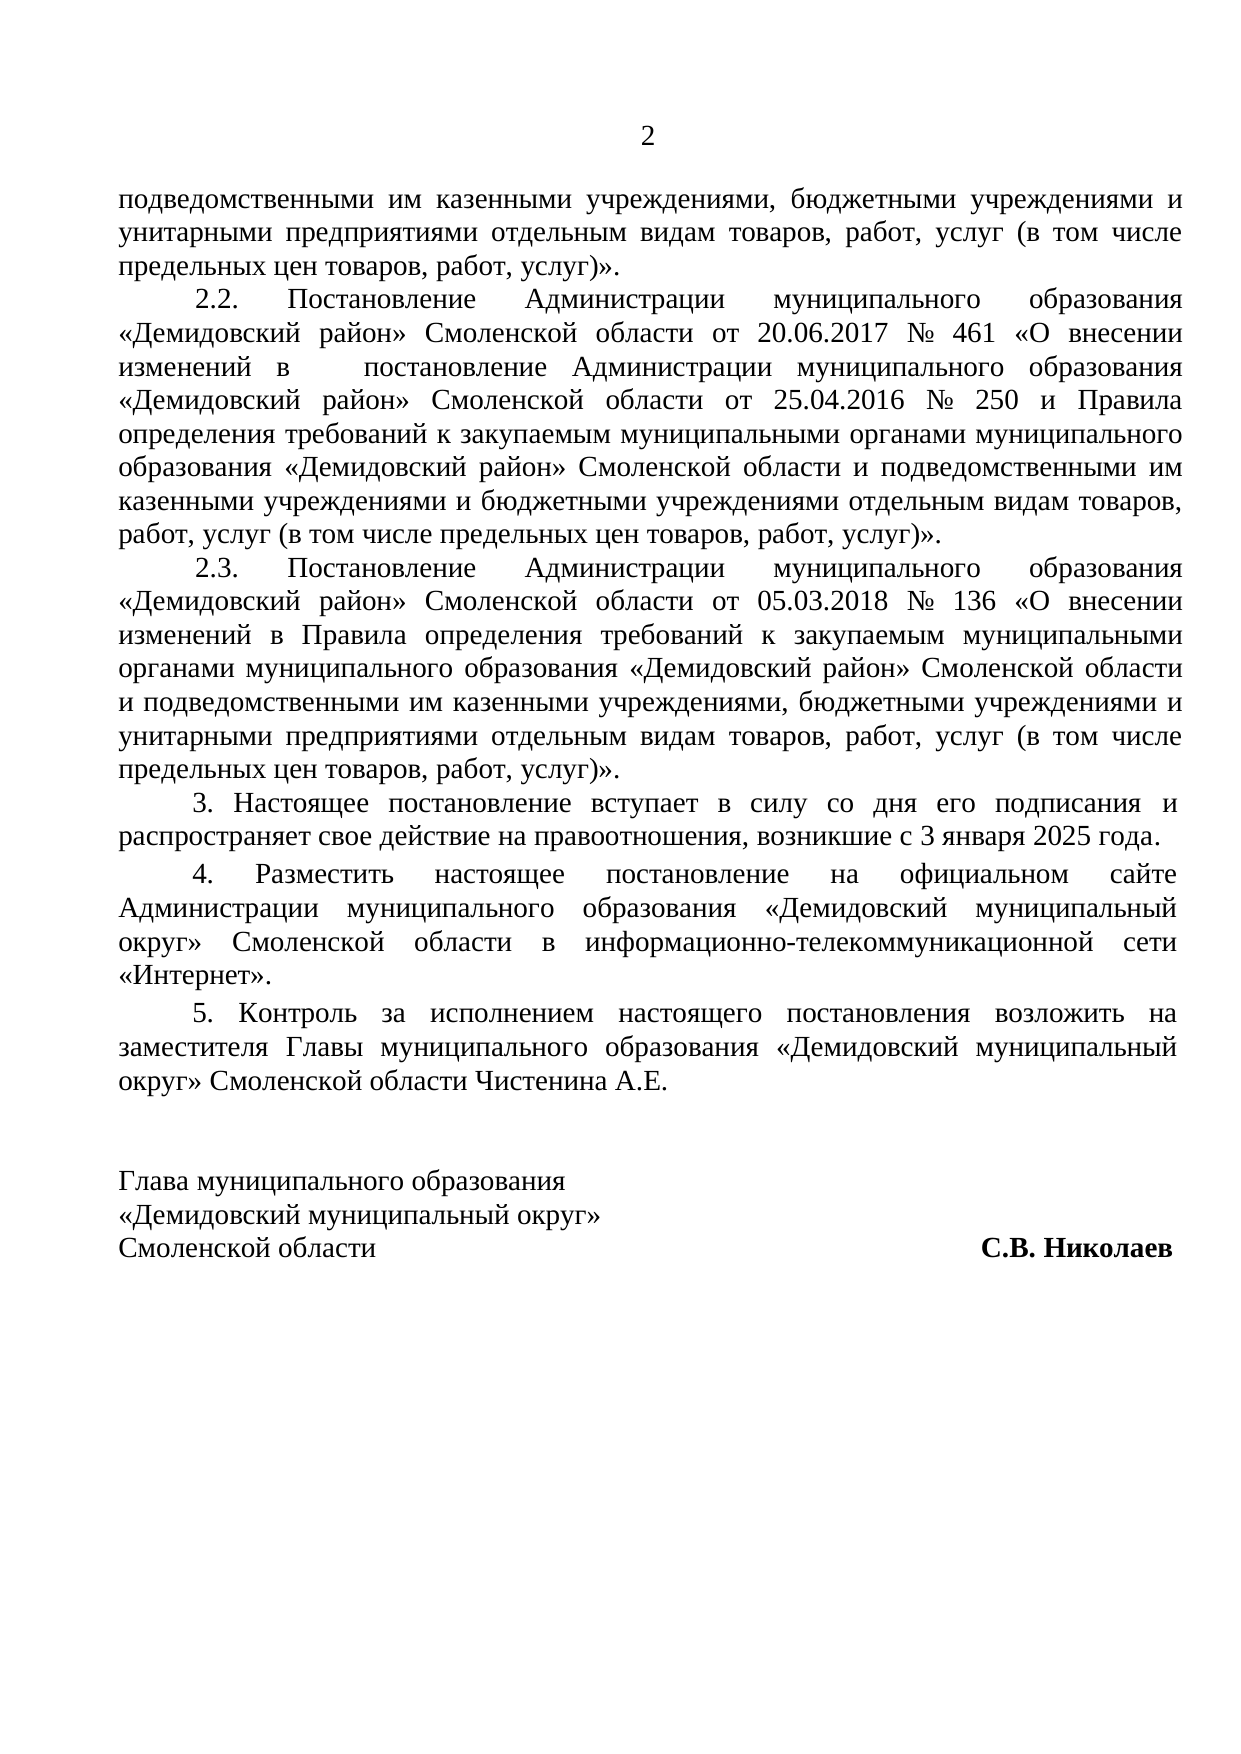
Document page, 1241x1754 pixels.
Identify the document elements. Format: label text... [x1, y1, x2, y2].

text Смоленской области С.В. Николаев [118, 1231, 1177, 1264]
text 2.2. Постановление Администрации муниципального образования «Демидовский район» Смоленской области от 20.06.2017 № 461 «О внесении изменений в постановление Администрации муниципального образования «Демидовский район» Смоленской области от 25.04.2016 № 250 и Правила определения требований к закупаемым муниципальными органами муниципального образования «Демидовский район» Смоленской области и подведомственными им казенными учреждениями и бюджетными учреждениями отдельным видам товаров, работ, услуг (в том числе предельных цен товаров, работ, услуг)». [118, 282, 1183, 550]
text «Демидовский муниципальный округ» [118, 1197, 1177, 1231]
text Глава муниципального образования [118, 1163, 1177, 1197]
text 4. Разместить настоящее постановление на официальном сайте Администрации муниципального образования «Демидовский муниципальный округ» Смоленской области в информационно-телекоммуникационной сети «Интернет». [118, 857, 1177, 991]
text 3. Настоящее постановление вступает в силу со дня его подписания и распространяет свое действие на правоотношения, возникшие с 3 января 2025 года. [118, 785, 1177, 852]
text 5. Контроль за исполнением настоящего постановления возложить на заместителя Главы муниципального образования «Демидовский муниципальный округ» Смоленской области Чистенина А.Е. [118, 996, 1177, 1096]
text 2.3. Постановление Администрации муниципального образования «Демидовский район» Смоленской области от 05.03.2018 № 136 «О внесении изменений в Правила определения требований к закупаемым муниципальными органами муниципального образования «Демидовский район» Смоленской области и подведомственными им казенными учреждениями, бюджетными учреждениями и унитарными предприятиями отдельным видам товаров, работ, услуг (в том числе предельных цен товаров, работ, услуг)». [118, 550, 1183, 785]
text подведомственными им казенными учреждениями, бюджетными учреждениями и унитарными предприятиями отдельным видам товаров, работ, услуг (в том числе предельных цен товаров, работ, услуг)». [118, 181, 1183, 282]
